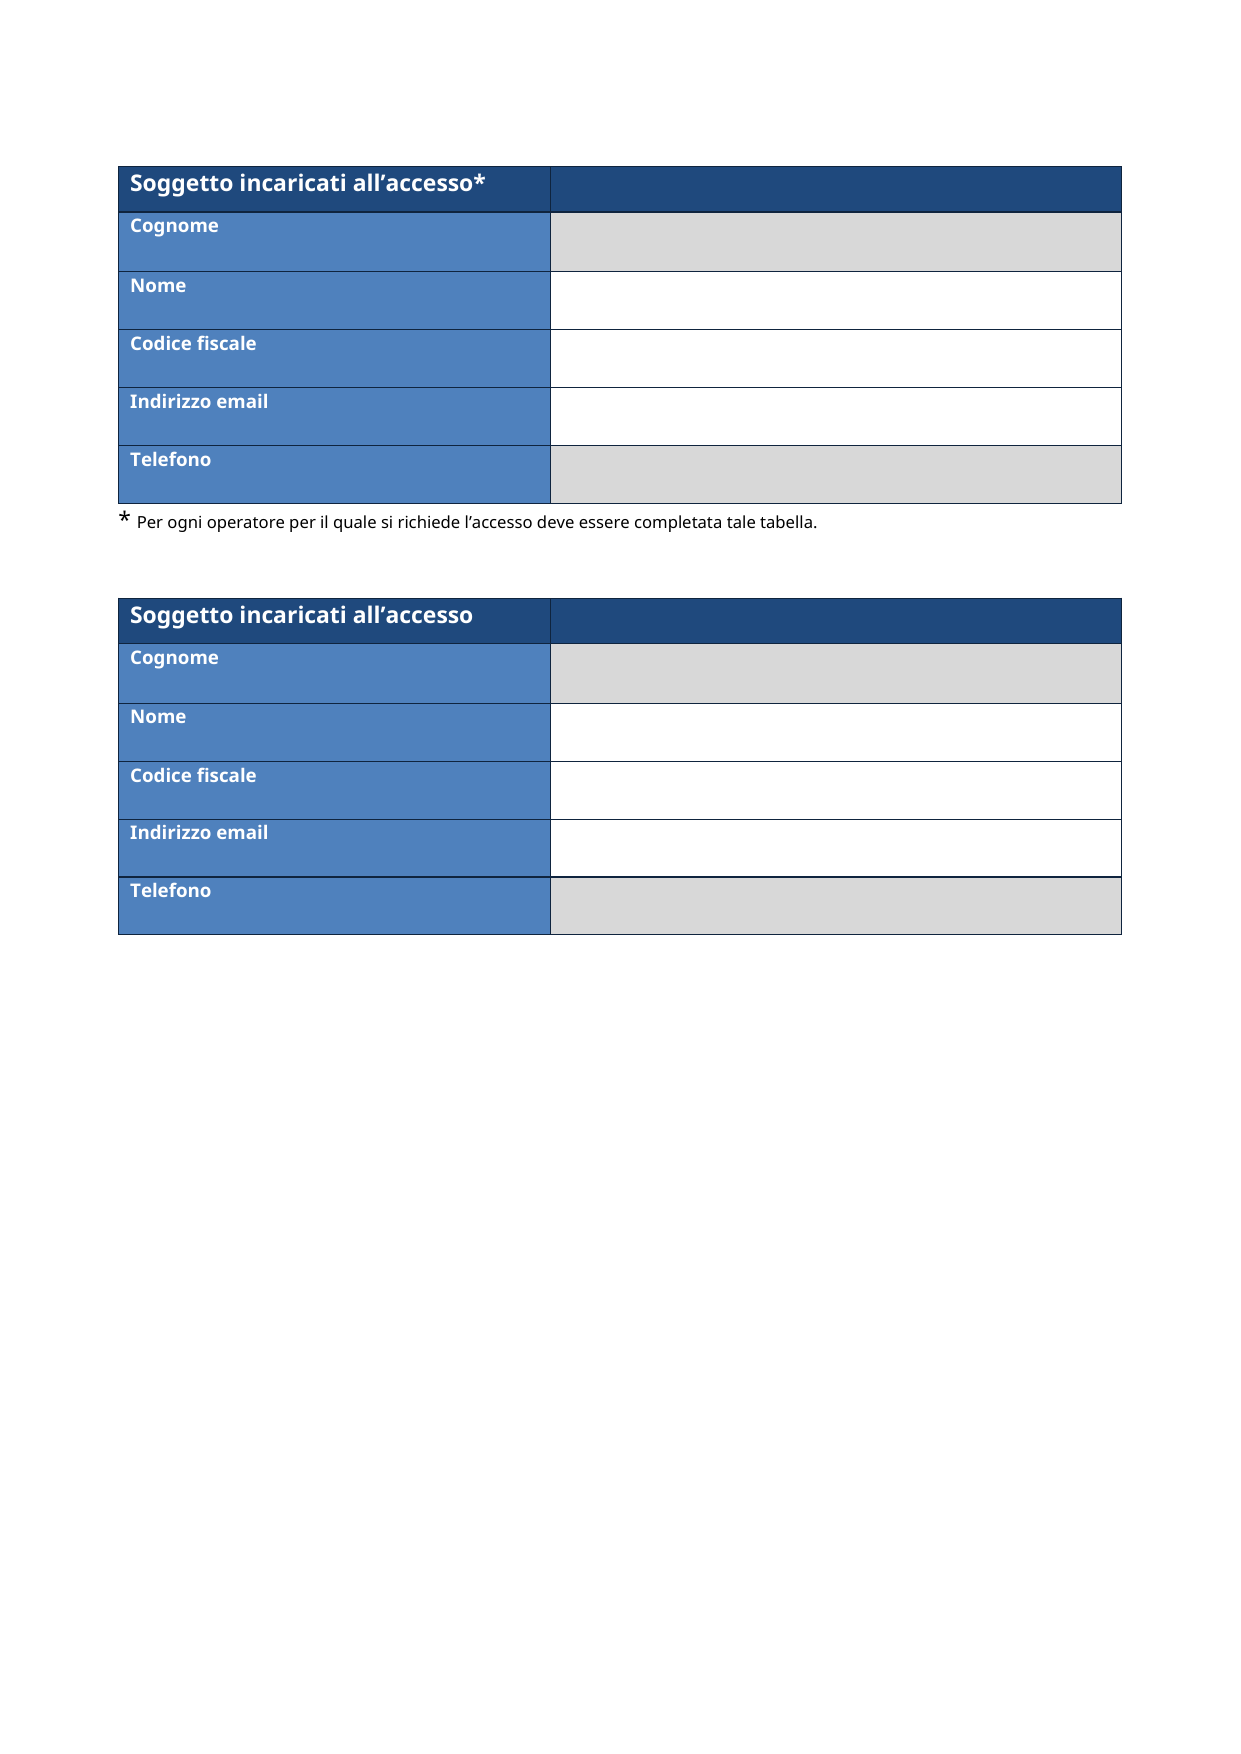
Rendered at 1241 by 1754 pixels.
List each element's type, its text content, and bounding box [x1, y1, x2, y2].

table_cell Indirizzo email [119, 388, 550, 445]
table_cell [551, 878, 1121, 934]
table_cell [551, 644, 1121, 703]
table_cell [551, 272, 1121, 329]
table_cell [551, 213, 1121, 271]
table_cell Nome [119, 704, 550, 761]
table_cell Cognome [119, 213, 550, 271]
table_cell [551, 820, 1121, 876]
table_cell Telefono [119, 446, 550, 503]
table_cell [551, 330, 1121, 387]
table_cell Cognome [119, 644, 550, 703]
table_cell Telefono [119, 878, 550, 934]
table_cell Codice fiscale [119, 330, 550, 387]
table_header [551, 599, 1121, 643]
table_cell [551, 704, 1121, 761]
list * Per ogni operatore per il quale si richiede l’accesso deve essere completata tale tabella. [118, 504, 1122, 535]
table_cell Indirizzo email [119, 820, 550, 876]
table_header [551, 167, 1121, 211]
table_cell [551, 446, 1121, 503]
table_cell [551, 762, 1121, 819]
table_header Soggetto incaricati all’accesso [119, 599, 550, 643]
table_cell [551, 388, 1121, 445]
table_cell Codice fiscale [119, 762, 550, 819]
table_cell Nome [119, 272, 550, 329]
table_header Soggetto incaricati all’accesso* [119, 167, 550, 211]
